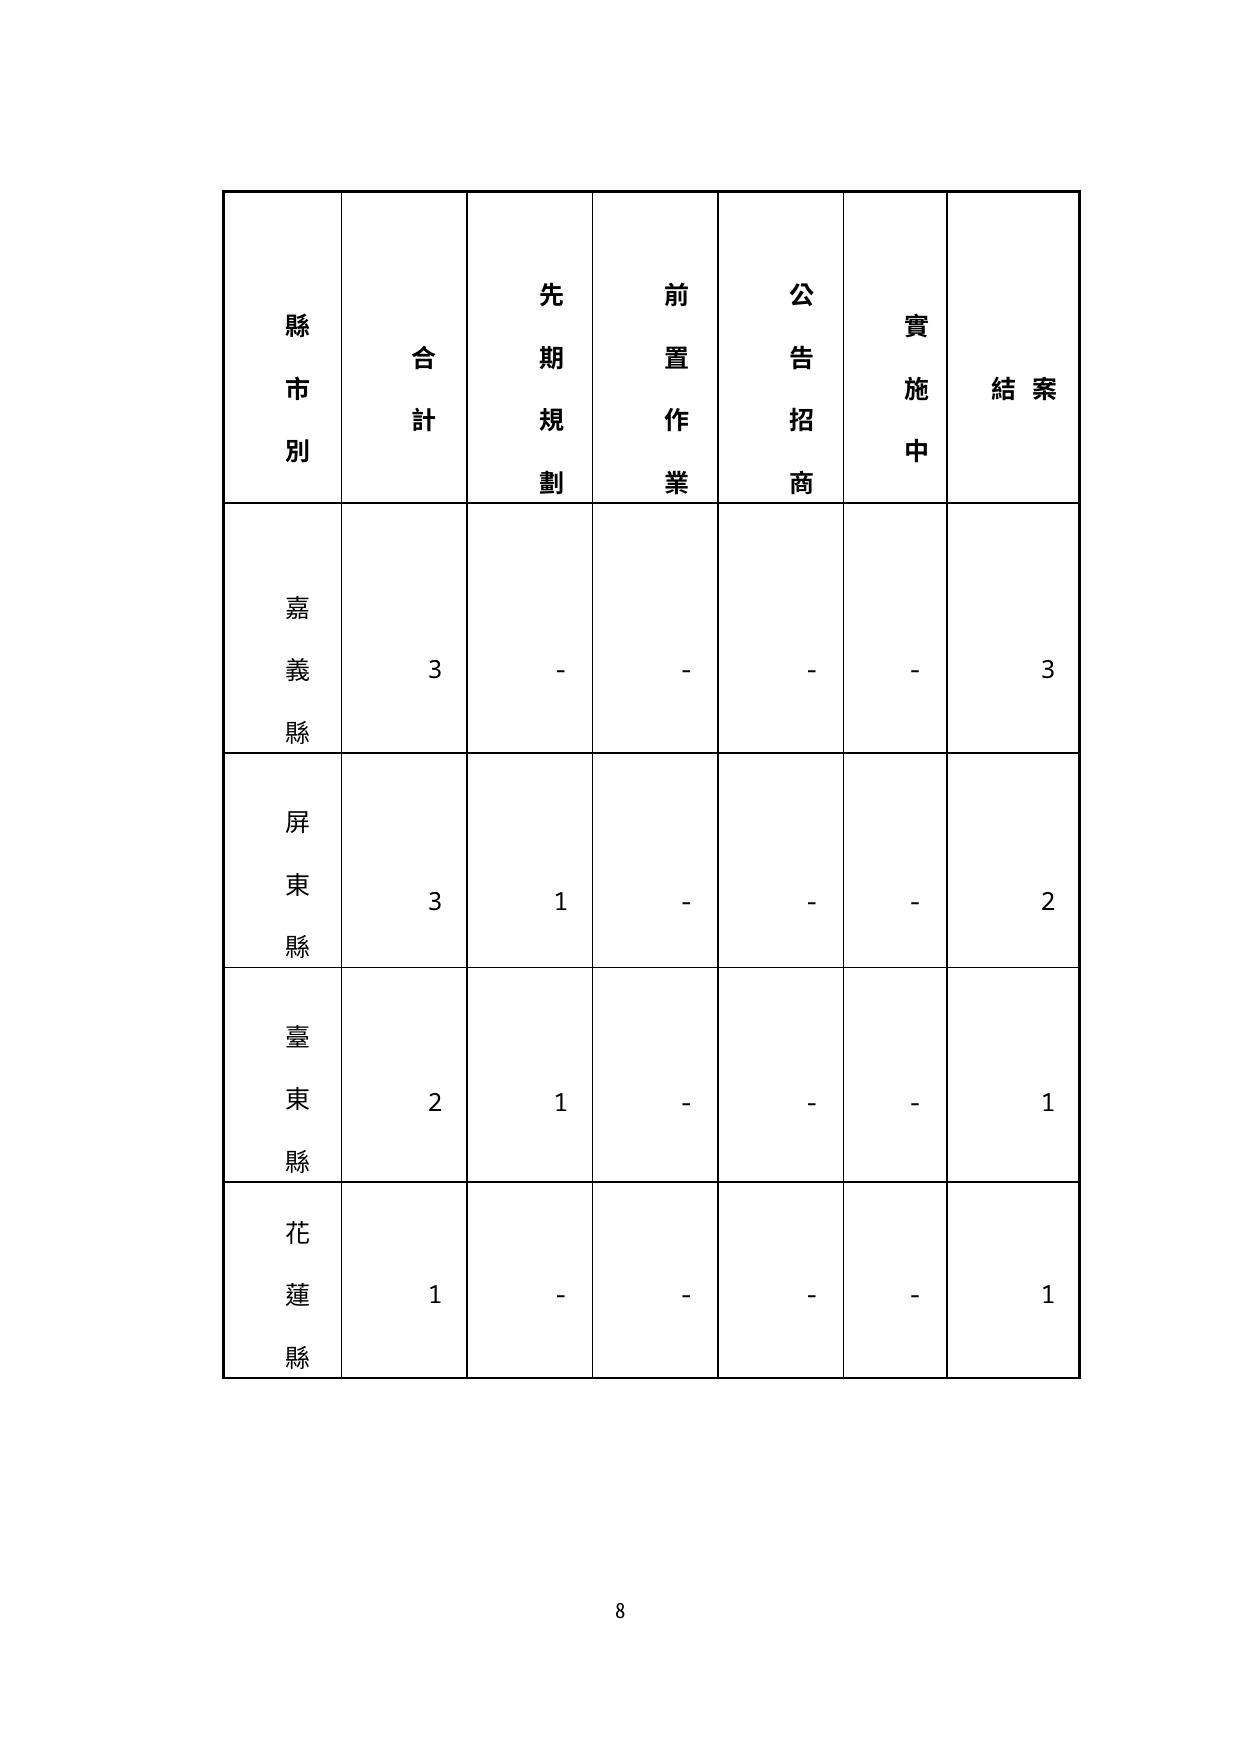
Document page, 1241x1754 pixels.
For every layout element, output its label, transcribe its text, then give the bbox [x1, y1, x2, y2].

table_cell - [468, 1183, 592, 1377]
table_cell 1 [948, 1183, 1078, 1377]
table_cell 2 [948, 754, 1078, 967]
table_cell - [593, 968, 717, 1181]
table_cell 臺東縣 [225, 968, 341, 1181]
table_header 結案 [948, 193, 1078, 502]
table_cell - [844, 1183, 946, 1377]
table_header 縣市別 [225, 193, 341, 502]
table_cell - [719, 1183, 843, 1377]
table_header 公告招商 [719, 193, 843, 502]
table_cell - [593, 504, 717, 752]
table_cell 嘉義縣 [225, 504, 341, 752]
table_cell 1 [468, 754, 592, 967]
table_cell - [593, 1183, 717, 1377]
table_header 前置作業 [593, 193, 717, 502]
table_cell 1 [468, 968, 592, 1181]
table_cell - [844, 504, 946, 752]
table_header 實施中 [844, 193, 946, 502]
table_cell 屏東縣 [225, 754, 341, 967]
table_header 先期規劃 [468, 193, 592, 502]
table_cell - [719, 968, 843, 1181]
table_cell 3 [948, 504, 1078, 752]
table_cell 3 [342, 504, 466, 752]
table_cell 3 [342, 754, 466, 967]
table_cell - [719, 504, 843, 752]
table_cell - [719, 754, 843, 967]
table_cell 花蓮縣 [225, 1183, 341, 1377]
table_cell 1 [342, 1183, 466, 1377]
table_cell 2 [342, 968, 466, 1181]
table_cell - [844, 754, 946, 967]
table_cell - [468, 504, 592, 752]
table_cell 1 [948, 968, 1078, 1181]
table_cell - [593, 754, 717, 967]
table_cell - [844, 968, 946, 1181]
table_header 合計 [342, 193, 466, 502]
